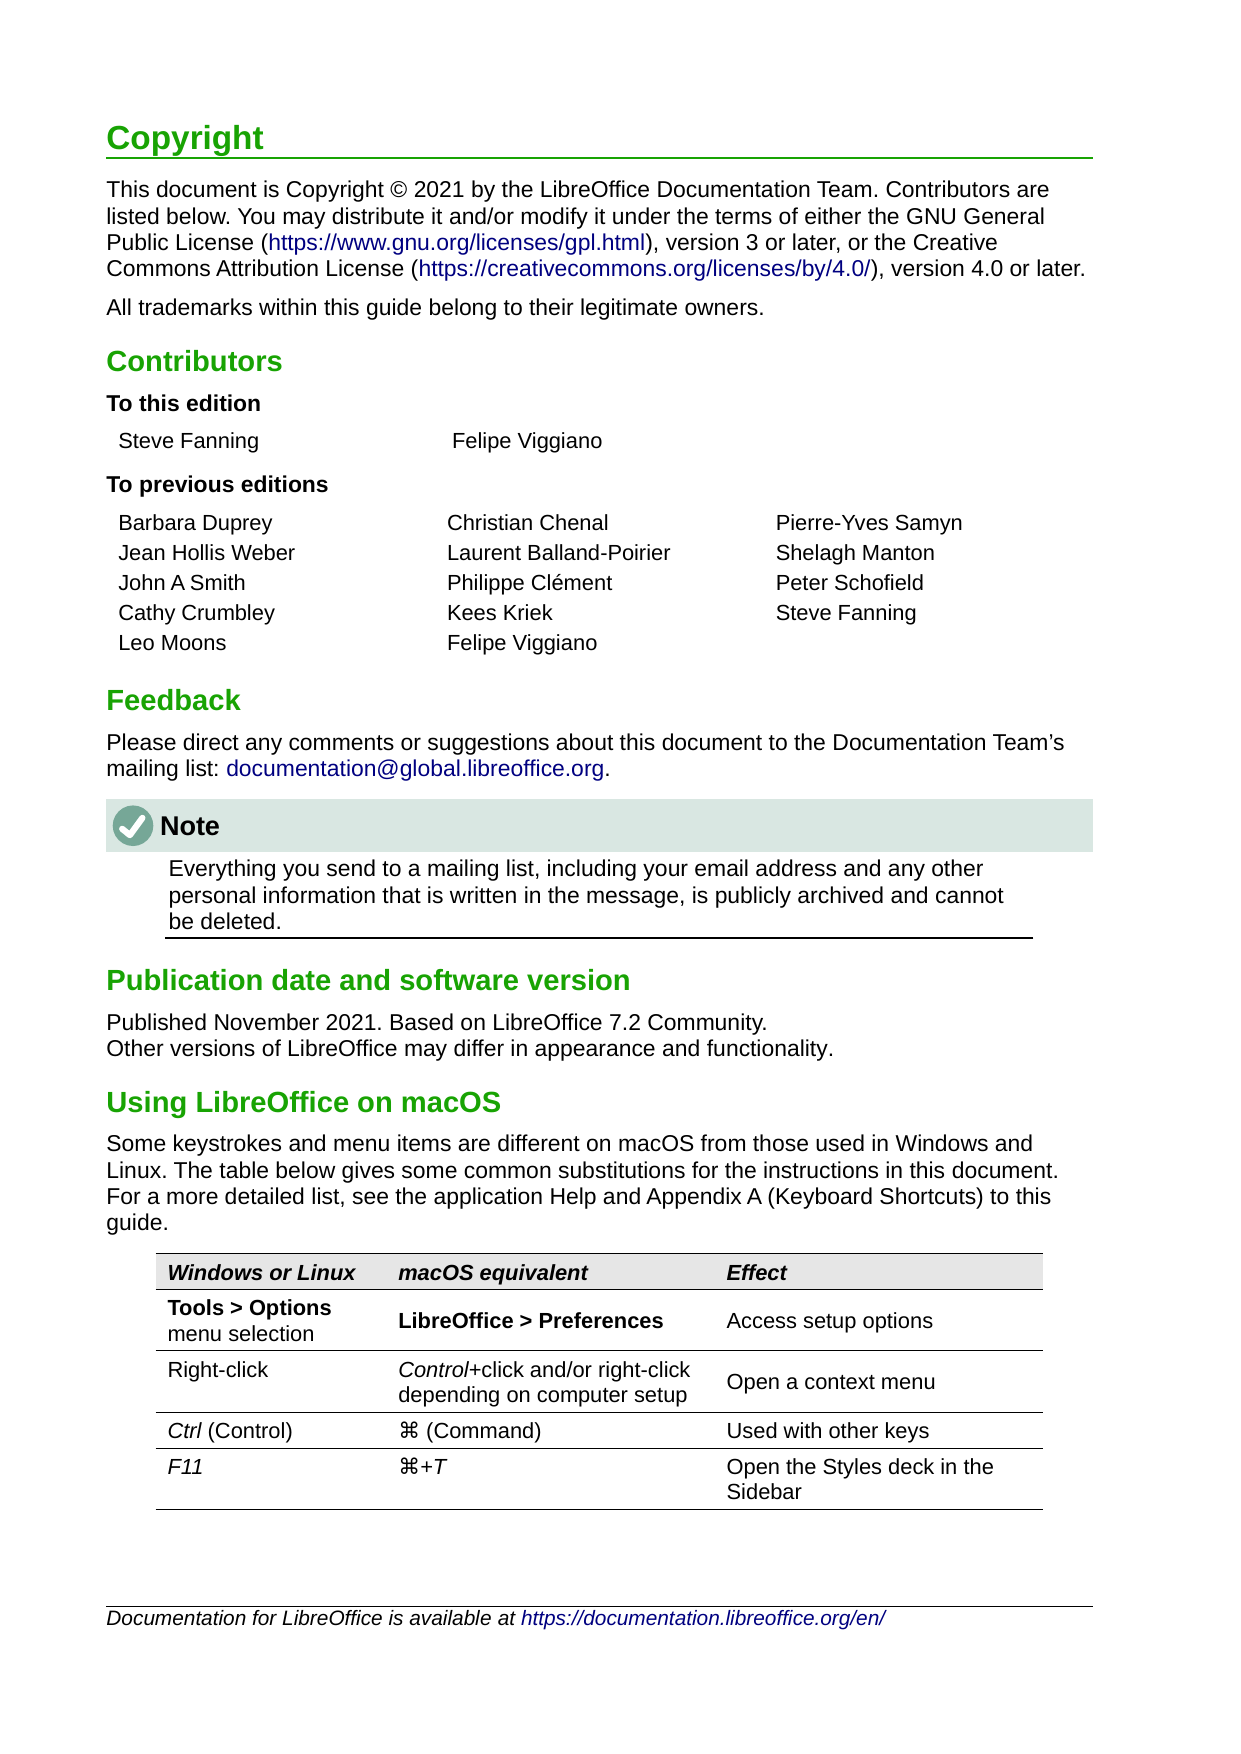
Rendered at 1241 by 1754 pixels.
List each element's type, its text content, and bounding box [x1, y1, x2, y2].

text Please direct any comments or suggestions about this document to the Documentation Team’s mailing list: documentation@global.libreoffice.org. [106, 728, 1093, 781]
subtitle Note [106, 799, 1093, 852]
table_cell Felipe Viggiano [435, 630, 764, 659]
table_cell Kees Kriek [435, 600, 764, 630]
text Published November 2021. Based on LibreOffice 7.2 Community. Other versions of LibreOffice may differ in appearance and functionality. [106, 1008, 1093, 1061]
table_cell Open a context menu [715, 1351, 1043, 1412]
table_cell Used with other keys [715, 1413, 1043, 1447]
table_header macOS equivalent [386, 1254, 715, 1289]
table_header Pierre-Yves Samyn [764, 510, 1093, 540]
table_header Windows or Linux [156, 1254, 386, 1289]
table_cell Peter Schofield [764, 570, 1093, 600]
subtitle Copyright [106, 118, 1093, 157]
table_cell Open the Styles deck in the Sidebar [715, 1449, 1043, 1509]
table_cell Jean Hollis Weber [106, 540, 435, 570]
text To previous editions [106, 471, 1093, 498]
table_cell John A Smith [106, 570, 435, 600]
table_header Christian Chenal [435, 510, 764, 540]
subtitle Publication date and software version [106, 963, 1093, 997]
table_cell ⌘+T [386, 1449, 715, 1509]
table_cell Right-click [156, 1351, 386, 1412]
table_cell Steve Fanning [764, 600, 1093, 630]
text To this edition [106, 389, 1093, 416]
table_cell Tools > Options menu selection [156, 1290, 386, 1350]
table_header Felipe Viggiano [440, 429, 766, 459]
table_cell Philippe Clément [435, 570, 764, 600]
table_header Effect [715, 1254, 1043, 1289]
subtitle Contributors [106, 344, 1093, 378]
table_cell ⌘ (Command) [386, 1413, 715, 1447]
table_cell Shelagh Manton [764, 540, 1093, 570]
text Everything you send to a mailing list, including your email address and any other personal information that is written in the message, is publicly archived and cannot be deleted. [165, 852, 1033, 937]
subtitle Feedback [106, 683, 1093, 717]
table_header [766, 429, 1093, 459]
table_cell [764, 630, 1093, 659]
table_cell Control+click and/or right-click depending on computer setup [386, 1351, 715, 1412]
table_cell Cathy Crumbley [106, 600, 435, 630]
table_cell Laurent Balland-Poirier [435, 540, 764, 570]
text Some keystrokes and menu items are different on macOS from those used in Windows and Linux. The table below gives some common substitutions for the instructions in this document. For a more detailed list, see the application Help and Appendix A (Keyboard Shortcuts) to this guide. [106, 1130, 1093, 1236]
table_header Steve Fanning [106, 429, 440, 459]
text All trademarks within this guide belong to their legitimate owners. [106, 294, 1093, 321]
table_cell Leo Moons [106, 630, 435, 659]
table_header Barbara Duprey [106, 510, 435, 540]
table_cell Access setup options [715, 1290, 1043, 1350]
text This document is Copyright © 2021 by the LibreOffice Documentation Team. Contributors are listed below. You may distribute it and/or modify it under the terms of either the GNU General Public License (https://www.gnu.org/licenses/gpl.html), version 3 or later, or the Creative Commons Attribution License (https://creativecommons.org/licenses/by/4.0/), version 4.0 or later. [106, 176, 1093, 282]
subtitle Using LibreOffice on macOS [106, 1085, 1093, 1118]
table_cell LibreOffice > Preferences [386, 1290, 715, 1350]
table_cell F11 [156, 1449, 386, 1509]
table_cell Ctrl (Control) [156, 1413, 386, 1447]
